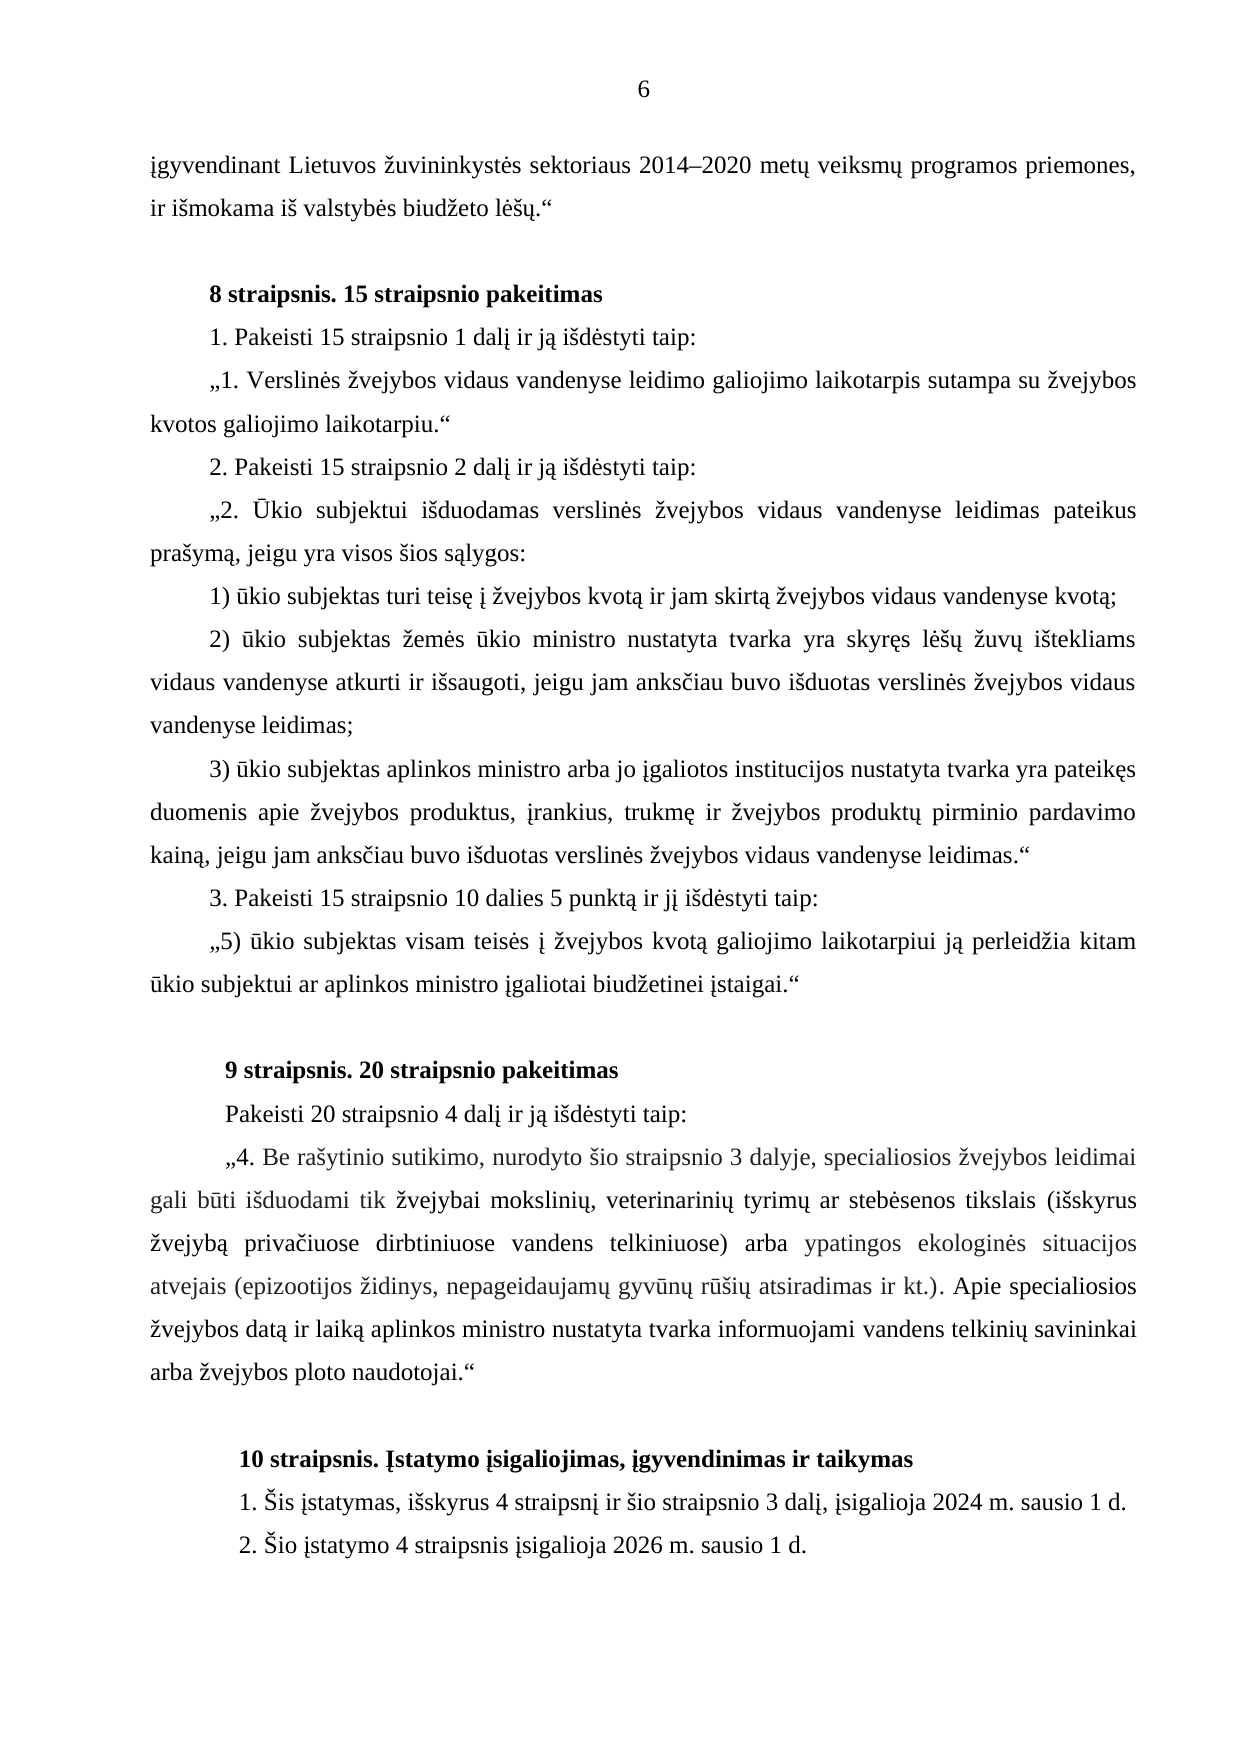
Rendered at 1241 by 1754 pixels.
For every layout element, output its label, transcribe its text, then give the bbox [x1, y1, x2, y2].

text 1. Šis įstatymas, išskyrus 4 straipsnį ir šio straipsnio 3 dalį, įsigalioja 2024 m. sausio 1 d. [150, 1487, 1137, 1516]
text „2. Ūkio subjektui išduodamas verslinės žvejybos vidaus vandenyse leidimas pateikus prašymą, jeigu yra visos šios sąlygos: [150, 495, 1137, 567]
text „4. Be rašytinio sutikimo, nurodyto šio straipsnio 3 dalyje, specialiosios žvejybos leidimai gali būti išduodami tik žvejybai mokslinių, veterinarinių tyrimų ar stebėsenos tikslais (išskyrus žvejybą privačiuose dirbtiniuose vandens telkiniuose) arba ypatingos ekologinės situacijos atvejais (epizootijos židinys, nepageidaujamų gyvūnų rūšių atsiradimas ir kt.). Apie specialiosios žvejybos datą ir laiką aplinkos ministro nustatyta tvarka informuojami vandens telkinių savininkai arba žvejybos ploto naudotojai.“ [150, 1142, 1137, 1386]
text 1) ūkio subjektas turi teisę į žvejybos kvotą ir jam skirtą žvejybos vidaus vandenyse kvotą; [150, 581, 1137, 610]
text „5) ūkio subjektas visam teisės į žvejybos kvotą galiojimo laikotarpiui ją perleidžia kitam ūkio subjektui ar aplinkos ministro įgaliotai biudžetinei įstaigai.“ [150, 926, 1137, 998]
text įgyvendinant Lietuvos žuvininkystės sektoriaus 2014–2020 metų veiksmų programos priemones, ir išmokama iš valstybės biudžeto lėšų.“ [150, 150, 1137, 222]
text 2. Pakeisti 15 straipsnio 2 dalį ir ją išdėstyti taip: [150, 452, 1137, 481]
text 9 straipsnis. 20 straipsnio pakeitimas [150, 1056, 1137, 1084]
text 8 straipsnis. 15 straipsnio pakeitimas [209, 279, 1137, 308]
text 3) ūkio subjektas aplinkos ministro arba jo įgaliotos institucijos nustatyta tvarka yra pateikęs duomenis apie žvejybos produktus, įrankius, trukmę ir žvejybos produktų pirminio pardavimo kainą, jeigu jam anksčiau buvo išduotas verslinės žvejybos vidaus vandenyse leidimas.“ [150, 754, 1137, 869]
text 10 straipsnis. Įstatymo įsigaliojimas, įgyvendinimas ir taikymas [150, 1444, 1137, 1472]
text Pakeisti 20 straipsnio 4 dalį ir ją išdėstyti taip: [150, 1099, 1137, 1127]
text 2. Šio įstatymo 4 straipsnis įsigalioja 2026 m. sausio 1 d. [150, 1530, 1137, 1559]
text „1. Verslinės žvejybos vidaus vandenyse leidimo galiojimo laikotarpis sutampa su žvejybos kvotos galiojimo laikotarpiu.“ [150, 366, 1137, 437]
text 2) ūkio subjektas žemės ūkio ministro nustatyta tvarka yra skyręs lėšų žuvų ištekliams vidaus vandenyse atkurti ir išsaugoti, jeigu jam anksčiau buvo išduotas verslinės žvejybos vidaus vandenyse leidimas; [150, 624, 1137, 739]
text 1. Pakeisti 15 straipsnio 1 dalį ir ją išdėstyti taip: [150, 322, 1137, 351]
text 3. Pakeisti 15 straipsnio 10 dalies 5 punktą ir jį išdėstyti taip: [150, 883, 1137, 912]
